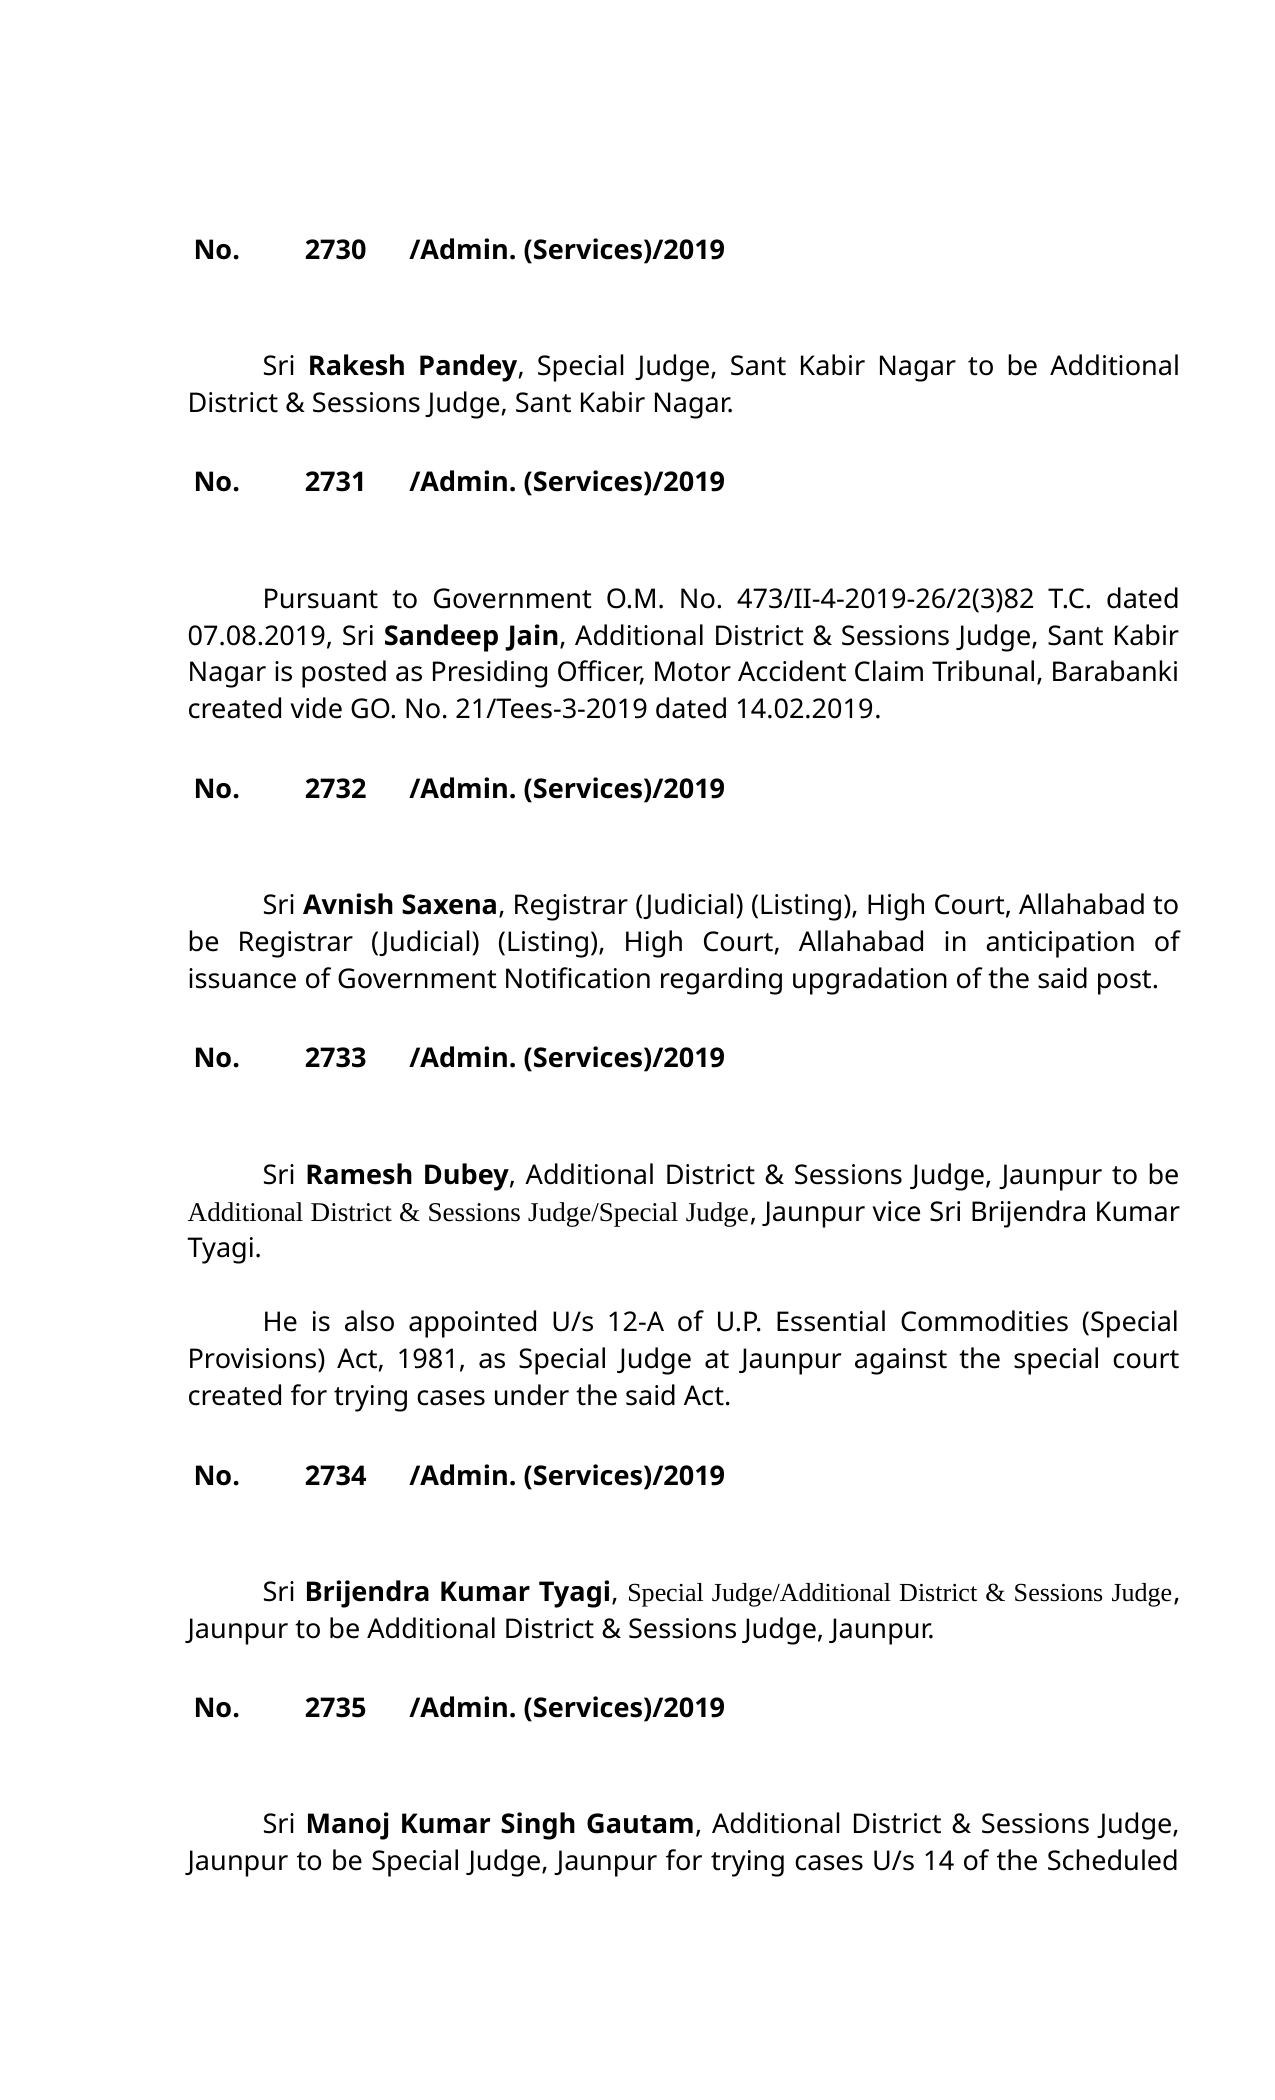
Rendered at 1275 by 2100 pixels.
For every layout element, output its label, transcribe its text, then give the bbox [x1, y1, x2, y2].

table_header [261, 1033, 403, 1118]
table_header [261, 457, 403, 542]
table_header No. [188, 1033, 261, 1118]
text Pursuant to Government O.M. No. 473/II-4-2019-26/2(3)82 T.C. dated 07.08.2019, Sri Sandeep Jain, Additional District & Sessions Judge, Sant Kabir Nagar is posted as Presiding Officer, Motor Accident Claim Tribunal, Barabanki created vide GO. No. 21/Tees-3-2019 dated 14.02.2019. [187, 579, 1181, 727]
table_header No. [188, 224, 261, 309]
text Sri Ramesh Dubey, Additional District & Sessions Judge, Jaunpur to be Additional District & Sessions Judge/Special Judge, Jaunpur vice Sri Brijendra Kumar Tyagi. [187, 1155, 1181, 1266]
text Sri Manoj Kumar Singh Gautam, Additional District & Sessions Judge, Jaunpur to be Special Judge, Jaunpur for trying cases U/s 14 of the Scheduled [187, 1805, 1181, 1879]
text Sri Rakesh Pandey, Special Judge, Sant Kabir Nagar to be Additional District & Sessions Judge, Sant Kabir Nagar. [187, 346, 1181, 420]
table_header /Admin. (Services)/2019 [404, 457, 762, 542]
table_header /Admin. (Services)/2019 [404, 764, 762, 849]
table_header [261, 764, 403, 849]
table_header /Admin. (Services)/2019 [404, 224, 762, 309]
text He is also appointed U/s 12-A of U.P. Essential Commodities (Special Provisions) Act, 1981, as Special Judge at Jaunpur against the special court created for trying cases under the said Act. [187, 1303, 1181, 1413]
text Sri Avnish Saxena, Registrar (Judicial) (Listing), High Court, Allahabad to be Registrar (Judicial) (Listing), High Court, Allahabad in anticipation of issuance of Government Notification regarding upgradation of the said post. [187, 886, 1181, 996]
text Sri Brijendra Kumar Tyagi, Special Judge/Additional District & Sessions Judge, Jaunpur to be Additional District & Sessions Judge, Jaunpur. [187, 1572, 1181, 1646]
table_header No. [188, 1683, 261, 1768]
table_header [261, 224, 403, 309]
table_header /Admin. (Services)/2019 [404, 1450, 762, 1535]
table_header No. [188, 1450, 261, 1535]
table_header [261, 1450, 403, 1535]
table_header [261, 1683, 403, 1768]
table_header No. [188, 764, 261, 849]
table_header /Admin. (Services)/2019 [404, 1033, 762, 1118]
table_header No. [188, 457, 261, 542]
table_header /Admin. (Services)/2019 [404, 1683, 762, 1768]
